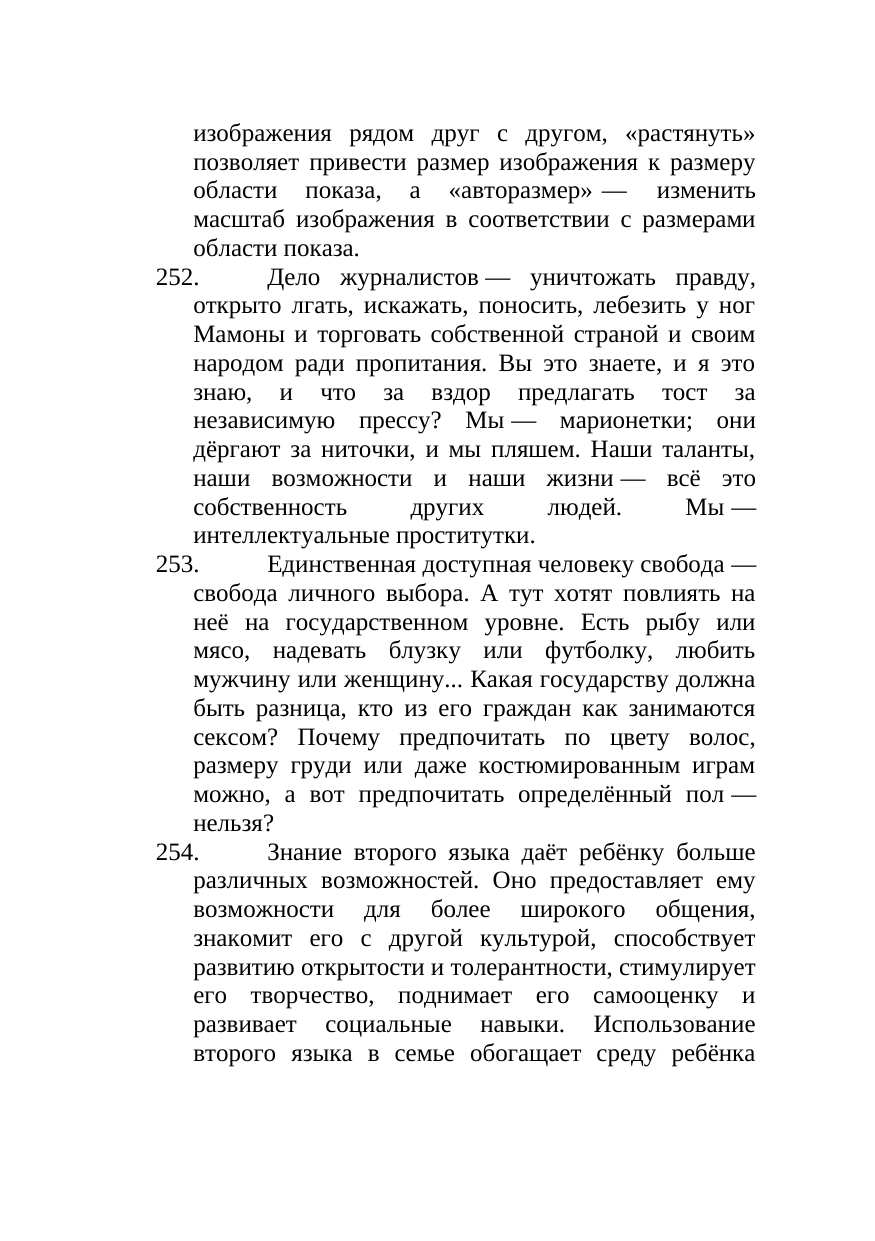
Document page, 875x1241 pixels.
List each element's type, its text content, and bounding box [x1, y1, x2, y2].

list Дело журналистов — уничтожать правду, открыто лгать, искажать, поносить, лебезить у ног Мамоны и торговать собственной страной и своим народом ради пропитания. Вы это знаете, и я это знаю, и что за вздор предлагать тост за независимую прессу? Мы — марионетки; они дёргают за ниточки, и мы пляшем. Наши таланты, наши возможности и наши жизни — всё это собственность других людей. Мы — интеллектуальные проститутки. [156, 262, 756, 549]
list изображения рядом друг с другом, «растянуть» позволяет привести размер изображения к размеру области показа, а «авторазмер» — изменить масштаб изображения в соответствии с размерами области показа. [156, 118, 756, 262]
list Единственная доступная человеку свобода — свобода личного выбора. А тут хотят повлиять на неё на государственном уровне. Есть рыбу или мясо, надевать блузку или футболку, любить мужчину или женщину... Какая государству должна быть разница, кто из его граждан как занимаются сексом? Почему предпочитать по цвету волос, размеру груди или даже костюмированным играм можно, а вот предпочитать определённый пол — нельзя? [156, 549, 756, 837]
list Знание второго языка даёт ребёнку больше различных возможностей. Оно предоставляет ему возможности для более широкого общения, знакомит его с другой культурой, способствует развитию открытости и толерантности, стимулирует его творчество, поднимает его самооценку и развивает социальные навыки. Использование второго языка в семье обогащает среду ребёнка [156, 837, 756, 1067]
